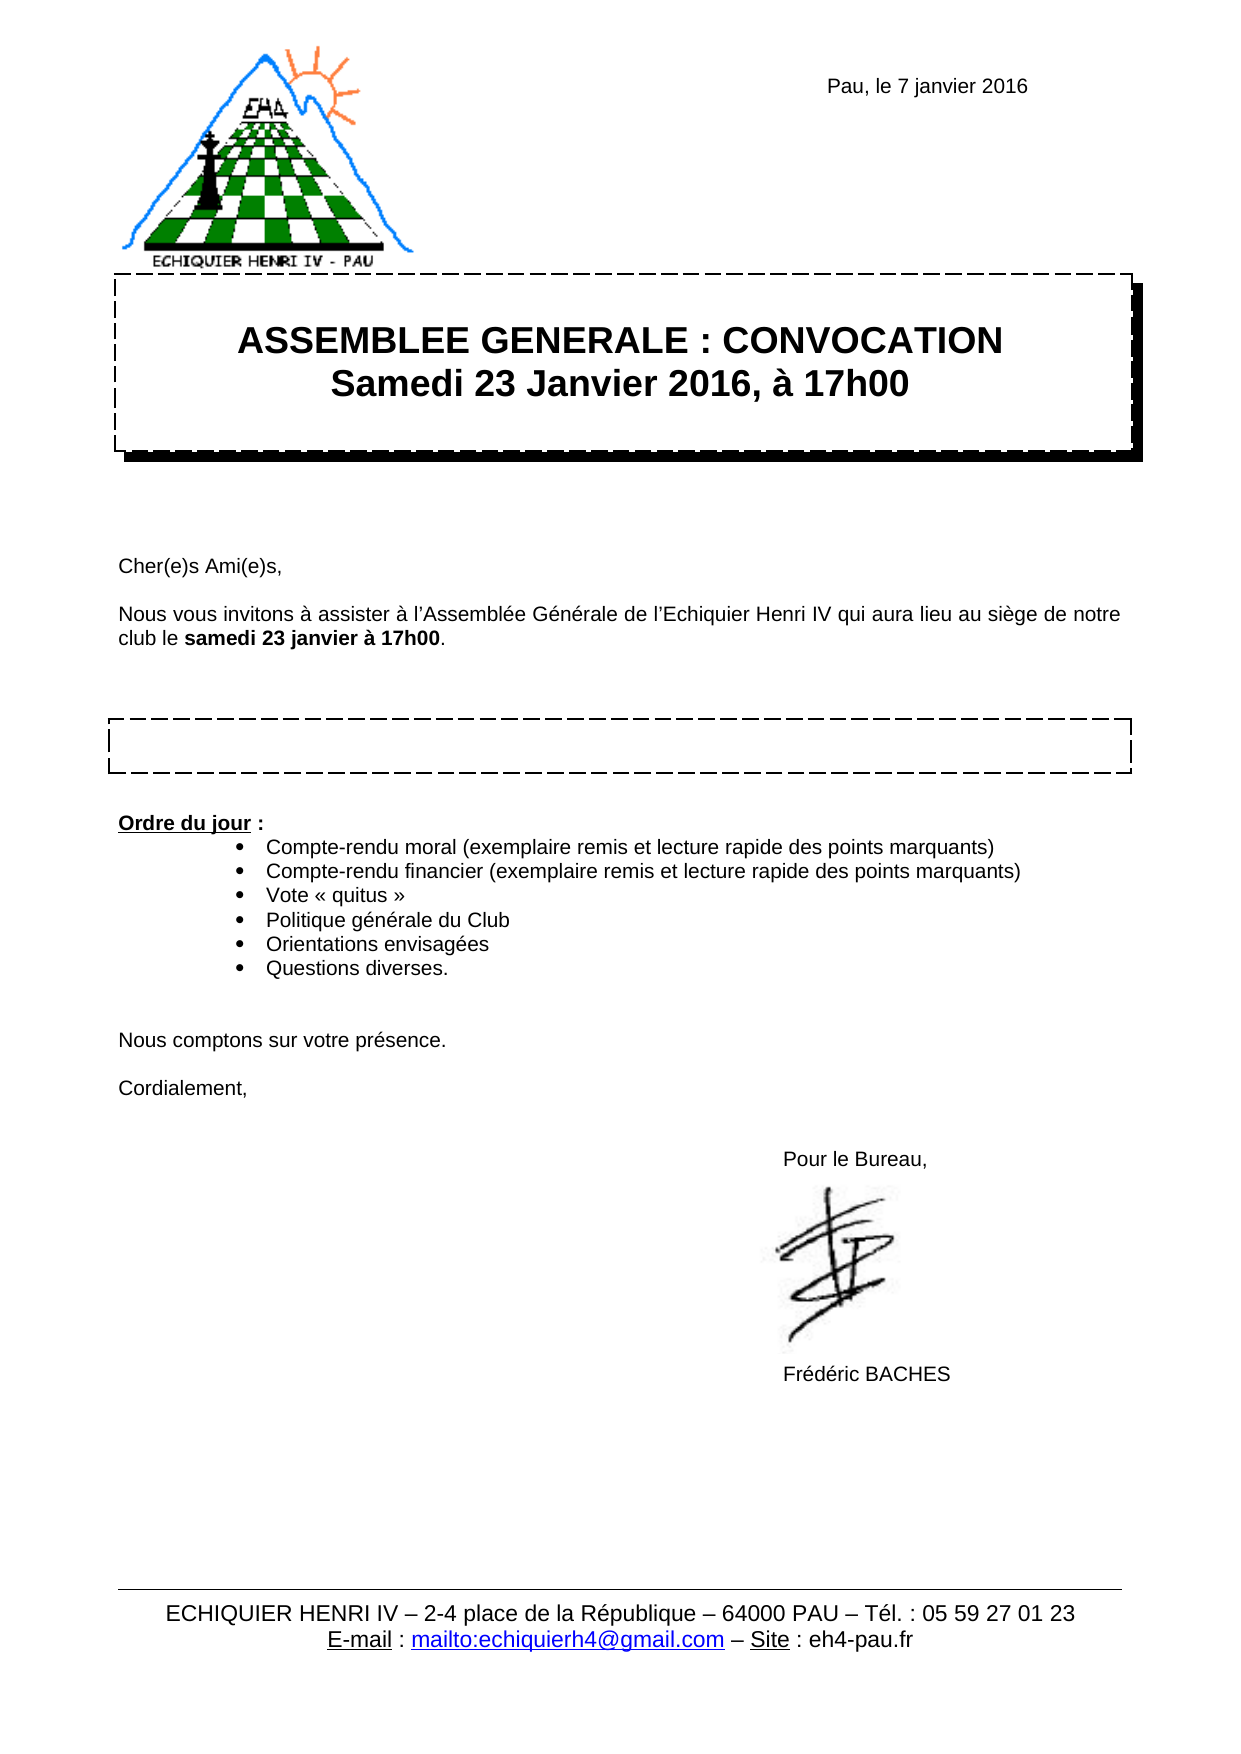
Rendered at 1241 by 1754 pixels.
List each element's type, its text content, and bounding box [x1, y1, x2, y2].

list Compte-rendu financier (exemplaire remis et lecture rapide des points marquants) [155, 859, 1211, 883]
list Questions diverses. [155, 956, 1211, 979]
text Nous comptons sur votre présence. [118, 1027, 1122, 1051]
list Vote « quitus » [155, 883, 1211, 907]
text ASSEMBLEE GENERALE : CONVOCATION [118, 318, 1122, 361]
picture [110, 38, 420, 270]
text Ordre du jour : [118, 811, 1122, 835]
list Compte-rendu moral (exemplaire remis et lecture rapide des points marquants) [155, 835, 1211, 859]
list Orientations envisagées [155, 931, 1211, 956]
text Samedi 23 Janvier 2016, à 17h00 [118, 361, 1122, 404]
text Cordialement, [118, 1075, 1122, 1099]
text Nous vous invitons à assister à l’Assemblée Générale de l’Echiquier Henri IV qui aura lieu au siège de notre club le samedi 23 janvier à 17h00. [118, 602, 1122, 650]
text Pau, le 7 janvier 2016 [420, 74, 1122, 98]
text Cher(e)s Ami(e)s, [118, 554, 1122, 578]
list Politique générale du Club [155, 907, 1211, 931]
text Frédéric BACHES [118, 1362, 1122, 1386]
text Pour le Bureau, [118, 1147, 1122, 1171]
